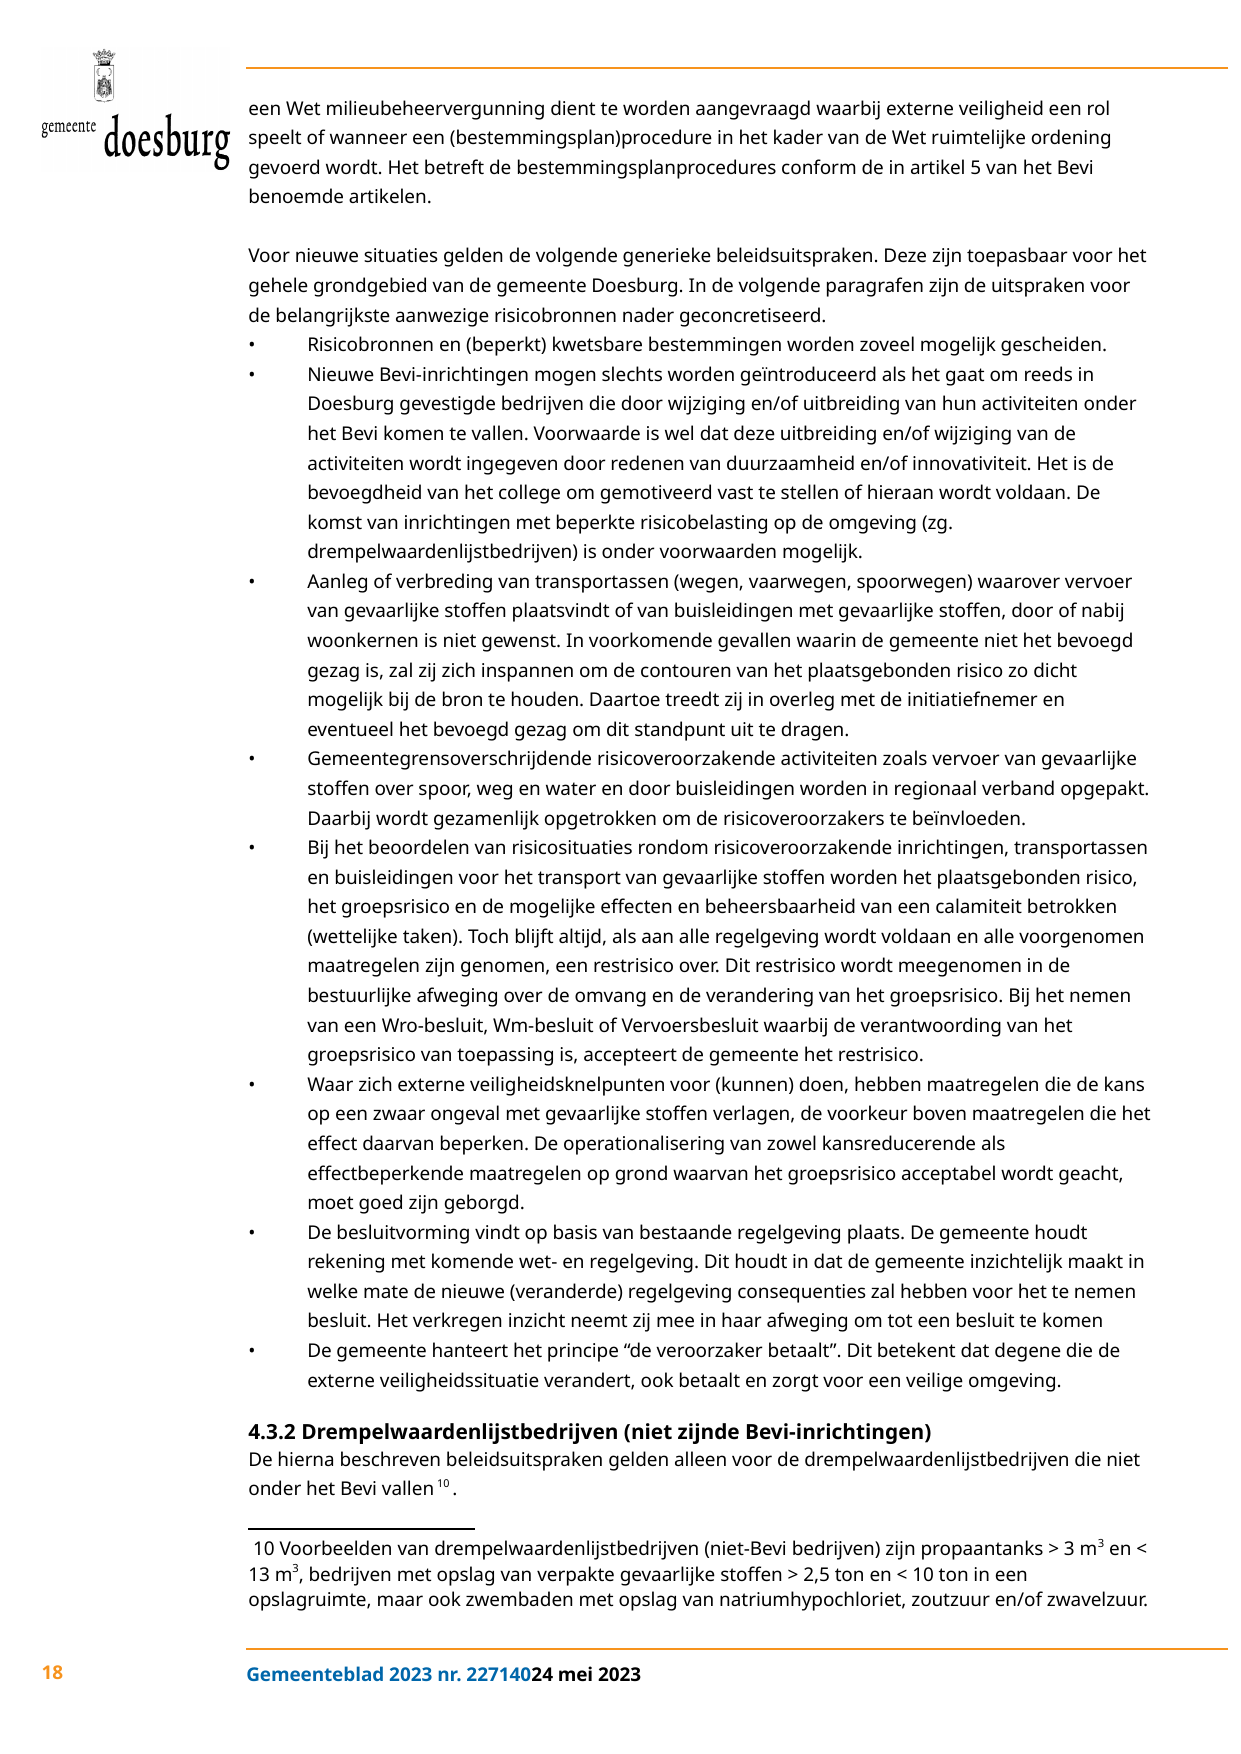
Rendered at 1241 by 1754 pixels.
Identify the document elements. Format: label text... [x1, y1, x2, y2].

list Aanleg of verbreding van transportassen (wegen, vaarwegen, spoorwegen) waarover vervoer van gevaarlijke stoffen plaatsvindt of van buisleidingen met gevaarlijke stoffen, door of nabij woonkernen is niet gewenst. In voorkomende gevallen waarin de gemeente niet het bevoegd gezag is, zal zij zich inspannen om de contouren van het plaatsgebonden risico zo dicht mogelijk bij de bron te houden. Daartoe treedt zij in overleg met de initiatiefnemer en eventueel het bevoegd gezag om dit standpunt uit te dragen. [248, 568, 1152, 742]
picture [41, 47, 231, 172]
text Voor nieuwe situaties gelden de volgende generieke beleidsuitspraken. Deze zijn toepasbaar voor het gehele grondgebied van de gemeente Doesburg. In de volgende paragrafen zijn de uitspraken voor de belangrijkste aanwezige risicobronnen nader geconcretiseerd. [248, 243, 1152, 328]
text een Wet milieubeheervergunning dient te worden aangevraagd waarbij externe veiligheid een rol speelt of wanneer een (bestemmingsplan)procedure in het kader van de Wet ruimtelijke ordening gevoerd wordt. Het betreft de bestemmingsplanprocedures conform de in artikel 5 van het Bevi benoemde artikelen. [248, 95, 1152, 209]
list Nieuwe Bevi-inrichtingen mogen slechts worden geïntroduceerd als het gaat om reeds in Doesburg gevestigde bedrijven die door wijziging en/of uitbreiding van hun activiteiten onder het Bevi komen te vallen. Voorwaarde is wel dat deze uitbreiding en/of wijziging van de activiteiten wordt ingegeven door redenen van duurzaamheid en/of innovativiteit. Het is de bevoegdheid van het college om gemotiveerd vast te stellen of hieraan wordt voldaan. De komst van inrichtingen met beperkte risicobelasting op de omgeving (zg. drempelwaardenlijstbedrijven) is onder voorwaarden mogelijk. [248, 361, 1152, 564]
list De gemeente hanteert het principe “de veroorzaker betaalt”. Dit betekent dat degene die de externe veiligheidssituatie verandert, ook betaalt en zorgt voor een veilige omgeving. [248, 1337, 1152, 1393]
list Risicobronnen en (beperkt) kwetsbare bestemmingen worden zoveel mogelijk gescheiden. [248, 331, 1152, 357]
text De hierna beschreven beleidsuitspraken gelden alleen voor de drempelwaardenlijstbedrijven die niet onder het Bevi vallen. [248, 1446, 1152, 1501]
text 4.3.2 Drempelwaardenlijstbedrijven (niet zijnde Bevi-inrichtingen) [248, 1417, 1152, 1446]
list Bij het beoordelen van risicosituaties rondom risicoveroorzakende inrichtingen, transportassen en buisleidingen voor het transport van gevaarlijke stoffen worden het plaatsgebonden risico, het groepsrisico en de mogelijke effecten en beheersbaarheid van een calamiteit betrokken (wettelijke taken). Toch blijft altijd, als aan alle regelgeving wordt voldaan en alle voorgenomen maatregelen zijn genomen, een restrisico over. Dit restrisico wordt meegenomen in de bestuurlijke afweging over de omvang en de verandering van het groepsrisico. Bij het nemen van een Wro-besluit, Wm-besluit of Vervoersbesluit waarbij de verantwoording van het groepsrisico van toepassing is, accepteert de gemeente het restrisico. [248, 834, 1152, 1067]
text Voorbeelden van drempelwaardenlijstbedrijven (niet-Bevi bedrijven) zijn propaantanks > 3 m3 en < 13 m3, bedrijven met opslag van verpakte gevaarlijke stoffen > 2,5 ton en < 10 ton in een opslagruimte, maar ook zwembaden met opslag van natriumhypochloriet, zoutzuur en/of zwavelzuur. [248, 1535, 1152, 1612]
list De besluitvorming vindt op basis van bestaande regelgeving plaats. De gemeente houdt rekening met komende wet- en regelgeving. Dit houdt in dat de gemeente inzichtelijk maakt in welke mate de nieuwe (veranderde) regelgeving consequenties zal hebben voor het te nemen besluit. Het verkregen inzicht neemt zij mee in haar afweging om tot een besluit te komen [248, 1219, 1152, 1333]
list Waar zich externe veiligheidsknelpunten voor (kunnen) doen, hebben maatregelen die de kans op een zwaar ongeval met gevaarlijke stoffen verlagen, de voorkeur boven maatregelen die het effect daarvan beperken. De operationalisering van zowel kansreducerende als effectbeperkende maatregelen op grond waarvan het groepsrisico acceptabel wordt geacht, moet goed zijn geborgd. [248, 1071, 1152, 1215]
list Gemeentegrensoverschrijdende risicoveroorzakende activiteiten zoals vervoer van gevaarlijke stoffen over spoor, weg en water en door buisleidingen worden in regionaal verband opgepakt. Daarbij wordt gezamenlijk opgetrokken om de risicoveroorzakers te beïnvloeden. [248, 746, 1152, 831]
